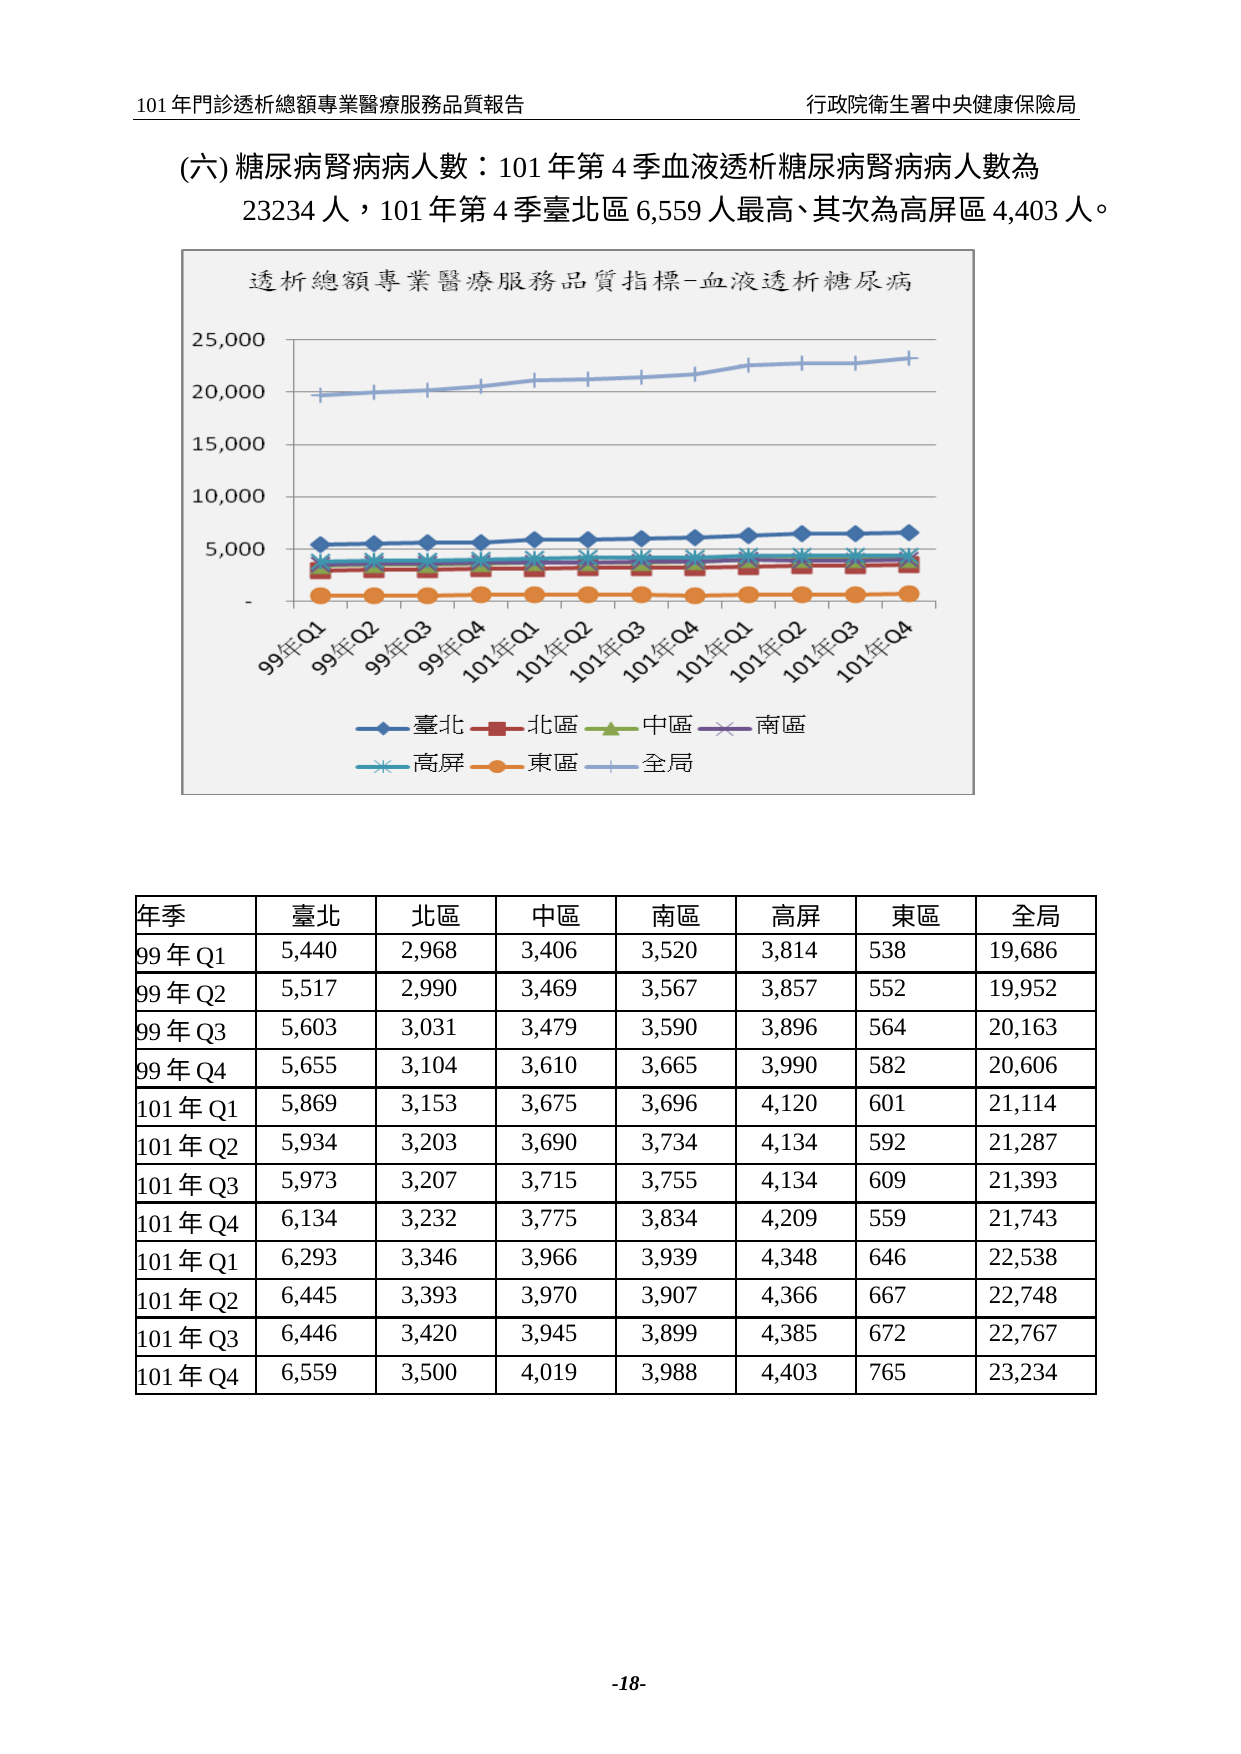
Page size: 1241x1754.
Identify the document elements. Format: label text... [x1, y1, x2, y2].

table_cell 667 [857, 1280, 975, 1316]
table_cell 101年Q4 [137, 1204, 255, 1240]
table_cell 3,755 [617, 1165, 735, 1201]
table_cell 101年Q2 [137, 1280, 255, 1316]
table_cell [1097, 1240, 1229, 1278]
table_cell [1229, 895, 1240, 933]
picture [180, 249, 975, 795]
table_cell [1229, 1316, 1240, 1355]
table_cell 3,966 [497, 1242, 615, 1278]
table_cell 538 [857, 935, 975, 971]
table_cell [1097, 933, 1229, 971]
table_cell 4,019 [497, 1357, 615, 1393]
table_cell 22,748 [977, 1280, 1095, 1316]
table_cell 101年Q1 [137, 1242, 255, 1278]
table_cell 601 [857, 1089, 975, 1125]
table_cell 3,393 [377, 1280, 495, 1316]
table_cell 101年Q2 [137, 1127, 255, 1163]
table_header [136, 262, 180, 291]
table_cell 3,232 [377, 1204, 495, 1240]
table_cell 全局 [977, 897, 1095, 933]
table_header [136, 291, 248, 894]
table_cell 101年Q4 [137, 1357, 255, 1393]
table_cell 2,968 [377, 935, 495, 971]
table_cell 3,675 [497, 1089, 615, 1125]
table_cell [1229, 1240, 1240, 1278]
table_cell 臺北 [257, 897, 375, 933]
table_cell 5,655 [257, 1050, 375, 1086]
table_cell 5,934 [257, 1127, 375, 1163]
table_cell 3,207 [377, 1165, 495, 1201]
table_cell 4,366 [737, 1280, 855, 1316]
table_cell 101年Q3 [137, 1165, 255, 1201]
table_cell 3,104 [377, 1050, 495, 1086]
table_cell [1097, 1316, 1229, 1355]
table_cell 99年Q1 [137, 935, 255, 971]
table_cell 99年Q3 [137, 1012, 255, 1048]
table_cell 4,403 [737, 1357, 855, 1393]
table_cell [1097, 1278, 1229, 1316]
text (六) 糖尿病腎病病人數：101年第4季血液透析糖尿病腎病病人數為23234人，101年第4季臺北區6,559人最高、其次為高屏區4,403人。 [179, 144, 1111, 228]
table_cell 564 [857, 1012, 975, 1048]
table_cell 3,857 [737, 974, 855, 1010]
table_cell [1097, 971, 1229, 1010]
table_cell 21,393 [977, 1165, 1095, 1201]
table_cell 3,469 [497, 974, 615, 1010]
table_cell 3,031 [377, 1012, 495, 1048]
table_cell [1229, 1201, 1240, 1240]
table_cell 6,293 [257, 1242, 375, 1278]
table_cell 101年Q3 [137, 1319, 255, 1355]
table_cell 5,603 [257, 1012, 375, 1048]
table_cell 中區 [497, 897, 615, 933]
table_cell 3,610 [497, 1050, 615, 1086]
table_cell 3,696 [617, 1089, 735, 1125]
table_cell 21,287 [977, 1127, 1095, 1163]
table_cell [1229, 1125, 1240, 1163]
table_cell 4,348 [737, 1242, 855, 1278]
table_cell [1097, 895, 1229, 933]
table_cell 5,869 [257, 1089, 375, 1125]
table_cell 3,939 [617, 1242, 735, 1278]
table_cell 559 [857, 1204, 975, 1240]
table_cell [1229, 1163, 1240, 1201]
table_cell 21,743 [977, 1204, 1095, 1240]
table_cell [1097, 1086, 1229, 1125]
table_cell 4,209 [737, 1204, 855, 1240]
table_cell 東區 [857, 897, 975, 933]
table_cell [1229, 1048, 1240, 1086]
table_cell 3,715 [497, 1165, 615, 1201]
table_cell 5,517 [257, 974, 375, 1010]
table_cell [1229, 1278, 1240, 1316]
table_cell [1229, 1355, 1240, 1393]
table_cell 3,690 [497, 1127, 615, 1163]
table_cell 20,606 [977, 1050, 1095, 1086]
table_cell 年季 [137, 897, 255, 933]
table_cell 3,420 [377, 1319, 495, 1355]
table_cell 4,134 [737, 1127, 855, 1163]
table_cell 609 [857, 1165, 975, 1201]
table_cell 3,775 [497, 1204, 615, 1240]
table_cell 5,440 [257, 935, 375, 971]
table_cell 672 [857, 1319, 975, 1355]
table_cell 3,734 [617, 1127, 735, 1163]
table_cell 北區 [377, 897, 495, 933]
table_cell 19,686 [977, 935, 1095, 971]
table_cell [1097, 1048, 1229, 1086]
table_header [137, 262, 1240, 895]
table_cell 21,114 [977, 1089, 1095, 1125]
table_cell 22,767 [977, 1319, 1095, 1355]
table_cell 4,120 [737, 1089, 855, 1125]
table_cell 3,520 [617, 935, 735, 971]
table_cell 3,899 [617, 1319, 735, 1355]
table_cell 3,990 [737, 1050, 855, 1086]
table_cell 3,665 [617, 1050, 735, 1086]
table_cell 3,970 [497, 1280, 615, 1316]
table_cell 4,134 [737, 1165, 855, 1201]
table_cell 3,500 [377, 1357, 495, 1393]
table_cell 6,446 [257, 1319, 375, 1355]
table_cell 23,234 [977, 1357, 1095, 1393]
table_cell 3,406 [497, 935, 615, 971]
table_cell 3,907 [617, 1280, 735, 1316]
table_cell [1097, 1010, 1229, 1048]
table_cell 101年Q1 [137, 1089, 255, 1125]
table_cell [1229, 1010, 1240, 1048]
table_cell 5,973 [257, 1165, 375, 1201]
table_cell 6,445 [257, 1280, 375, 1316]
table_cell 646 [857, 1242, 975, 1278]
table_cell 3,814 [737, 935, 855, 971]
table_cell [1097, 1125, 1229, 1163]
table_cell 6,559 [257, 1357, 375, 1393]
table_cell 6,134 [257, 1204, 375, 1240]
table_cell 99年Q2 [137, 974, 255, 1010]
table_cell 南區 [617, 897, 735, 933]
table_cell 99年Q4 [137, 1050, 255, 1086]
table_cell [1097, 1163, 1229, 1201]
table_cell 3,896 [737, 1012, 855, 1048]
table_cell 4,385 [737, 1319, 855, 1355]
table_cell [1097, 1355, 1229, 1393]
table_cell 3,153 [377, 1089, 495, 1125]
table_cell 3,945 [497, 1319, 615, 1355]
table_cell 高屏 [737, 897, 855, 933]
table_cell 3,479 [497, 1012, 615, 1048]
table_cell [1229, 933, 1240, 971]
table_cell 3,834 [617, 1204, 735, 1240]
table_cell 3,203 [377, 1127, 495, 1163]
table_cell 20,163 [977, 1012, 1095, 1048]
table_cell [1097, 1201, 1229, 1240]
table_cell 3,567 [617, 974, 735, 1010]
table_cell [1229, 1086, 1240, 1125]
table_cell 582 [857, 1050, 975, 1086]
table_cell 552 [857, 974, 975, 1010]
table_cell 19,952 [977, 974, 1095, 1010]
table_cell 2,990 [377, 974, 495, 1010]
table_cell 3,346 [377, 1242, 495, 1278]
table_cell [1229, 971, 1240, 1010]
table_cell 592 [857, 1127, 975, 1163]
table_cell 22,538 [977, 1242, 1095, 1278]
table_cell 3,590 [617, 1012, 735, 1048]
table_cell 3,988 [617, 1357, 735, 1393]
table_cell 765 [857, 1357, 975, 1393]
